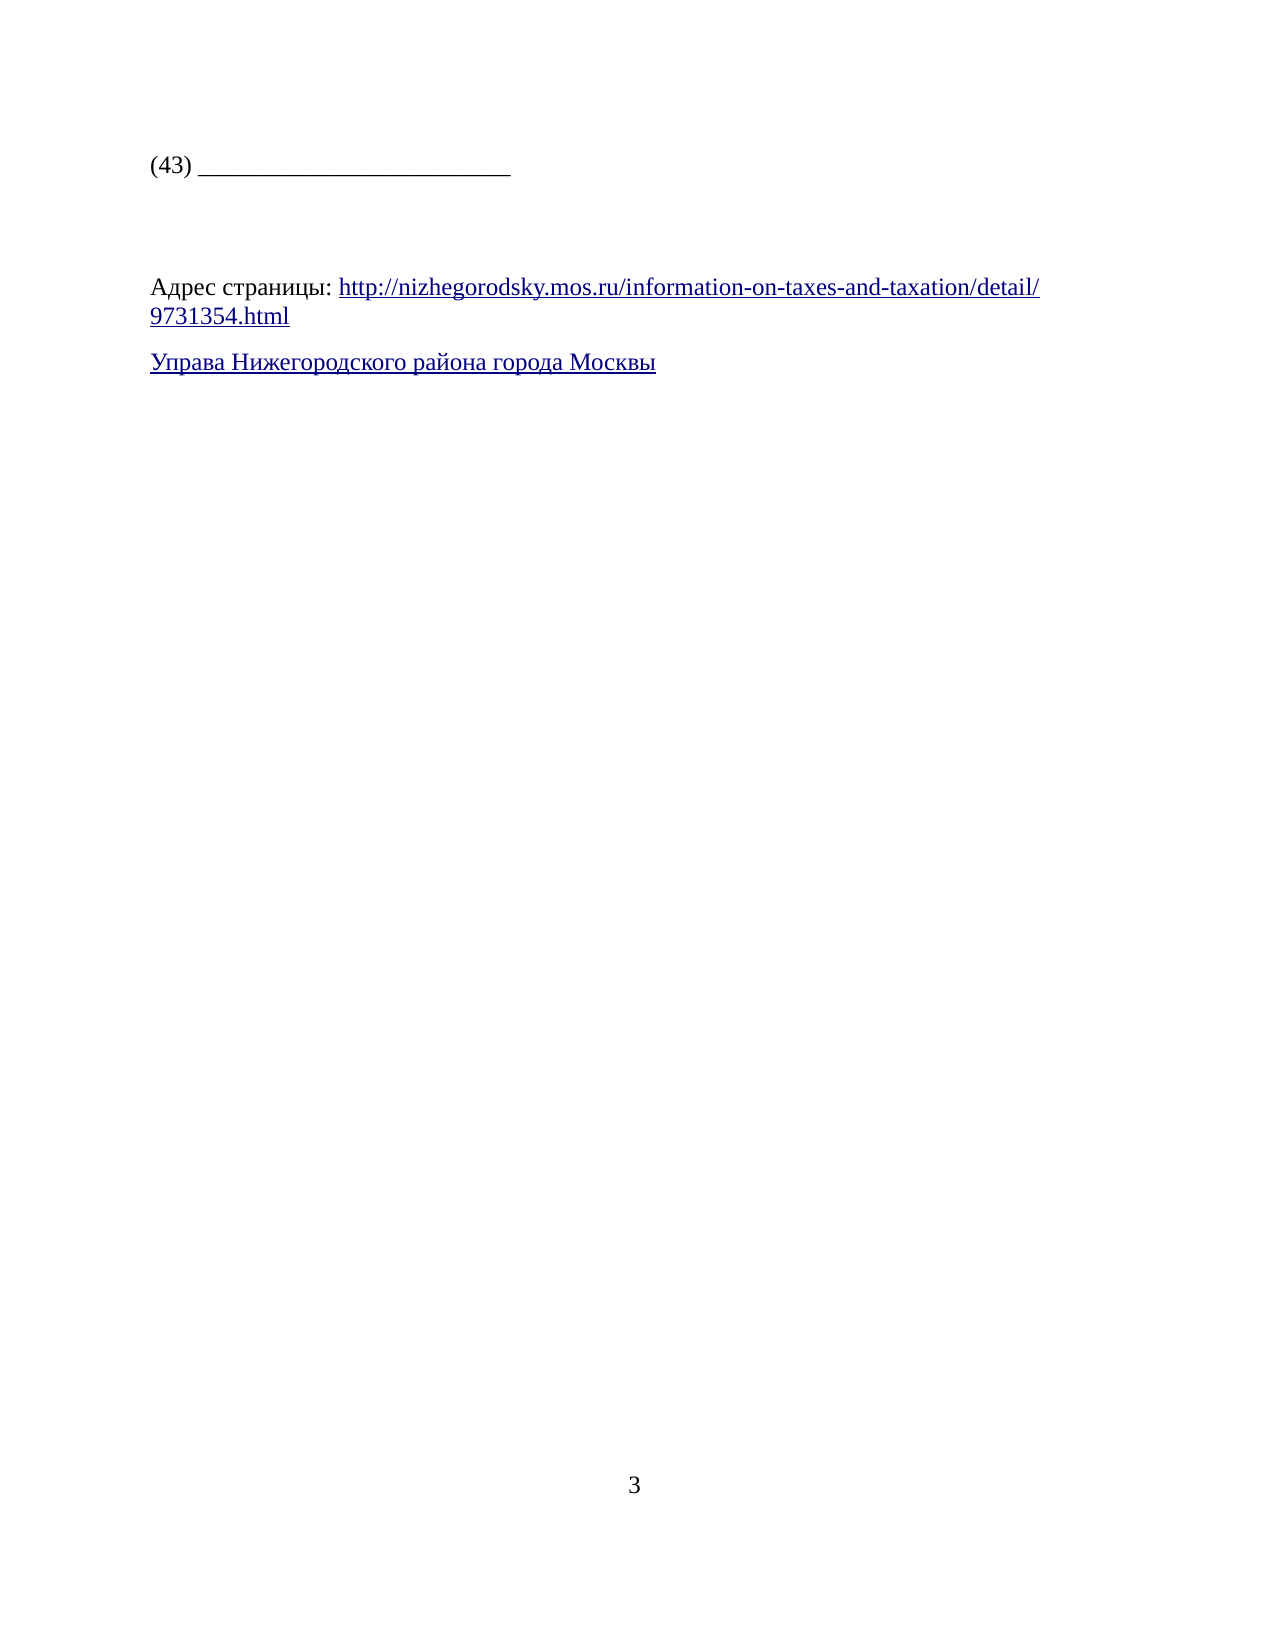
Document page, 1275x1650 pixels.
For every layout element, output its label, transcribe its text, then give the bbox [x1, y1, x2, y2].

text Адрес страницы: http://nizhegorodsky.mos.ru/information-on-taxes-and-taxation/detail/9731354.html [150, 272, 1125, 329]
text (43) _________________________ [150, 150, 1125, 179]
text Управа Нижегородского района города Москвы [150, 347, 1125, 376]
